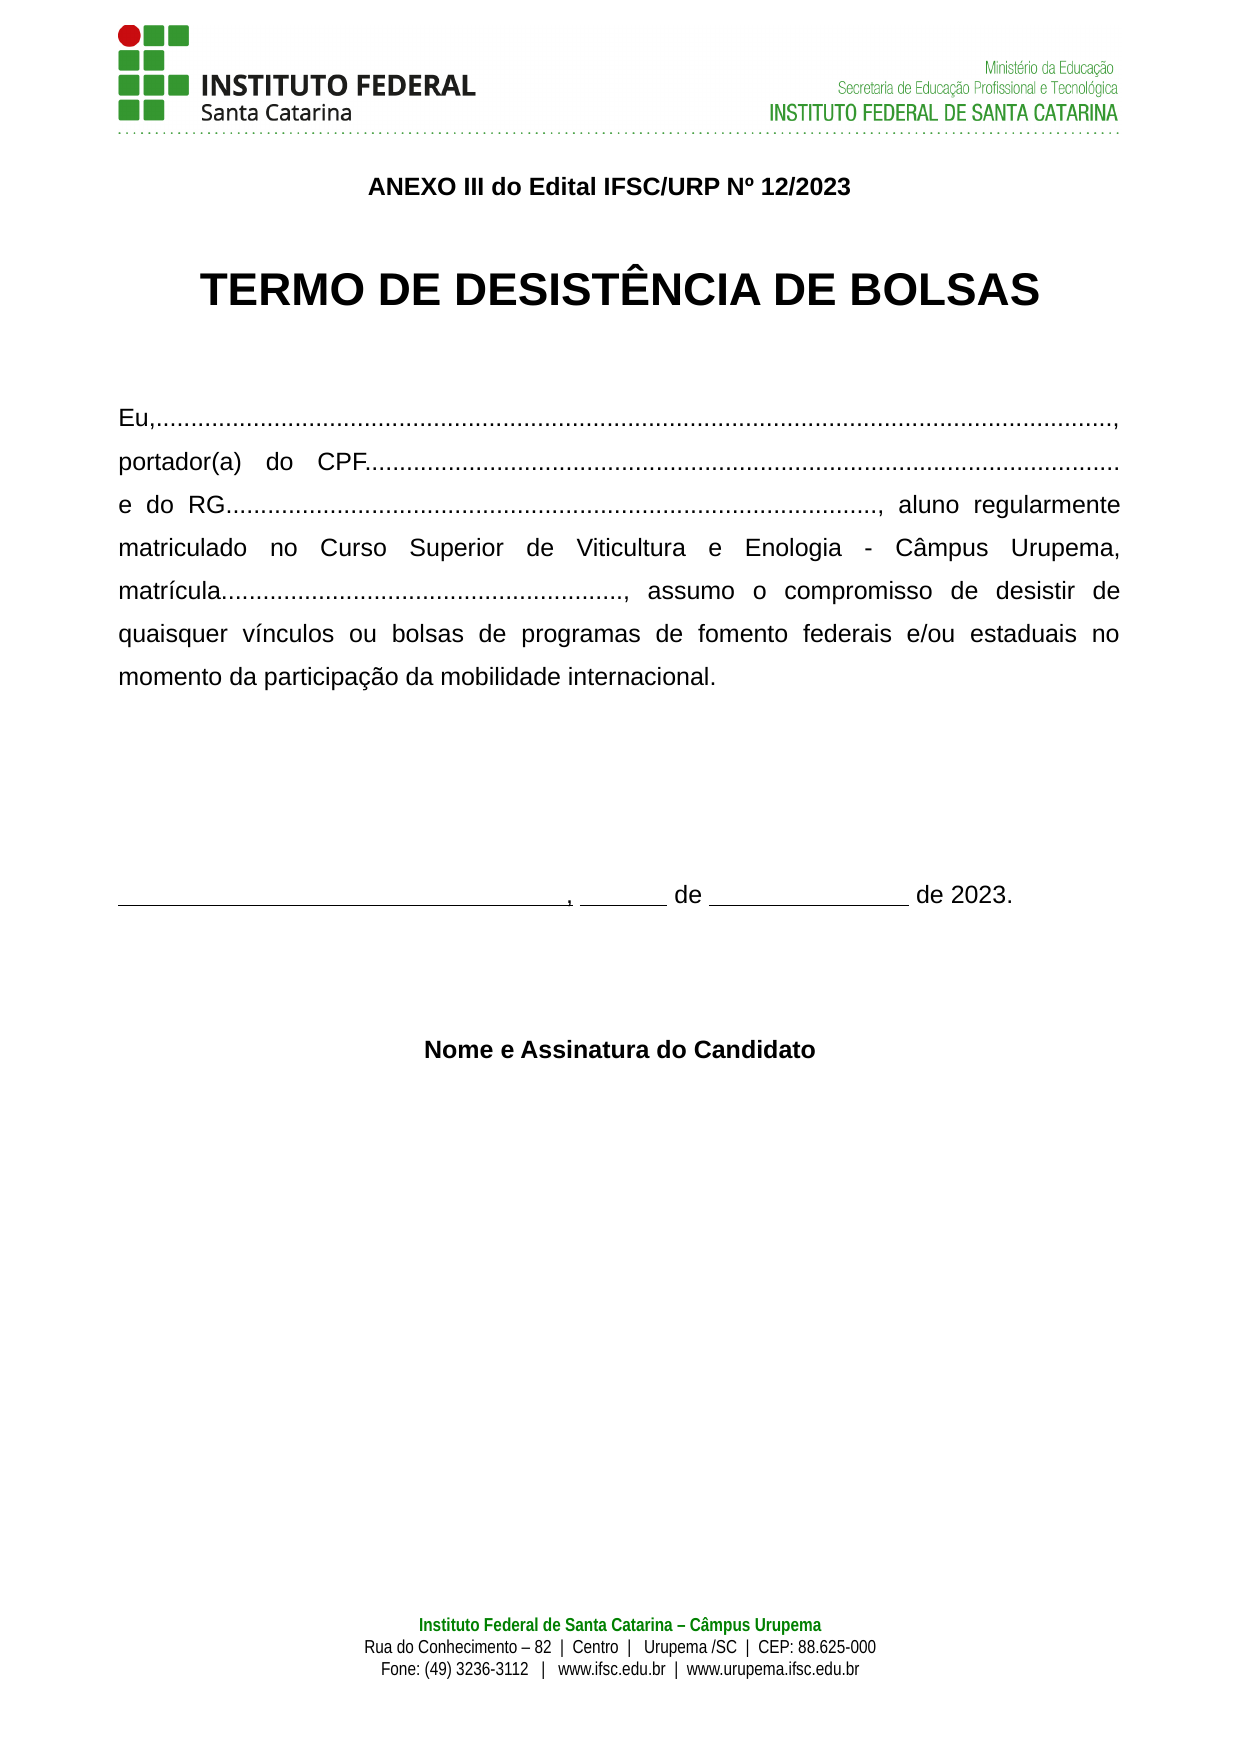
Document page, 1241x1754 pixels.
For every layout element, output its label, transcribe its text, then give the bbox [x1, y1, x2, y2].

text Nome e Assinatura do Candidato [118, 1035, 1122, 1064]
text Eu,.........................................................................................................................................., portador(a) do CPF............................................................................................................. e do RG.............................................................................................., aluno regularmente matriculado no Curso Superior de Viticultura e Enologia - Câmpus Urupema, matrícula.........................................................., assumo o compromisso de desistir de quaisquer vínculos ou bolsas de programas de fomento federais e/ou estaduais no momento da participação da mobilidade internacional. [118, 403, 1122, 691]
text ANEXO III do Edital IFSC/URP Nº 12/2023 [242, 172, 977, 201]
picture [118, 25, 1123, 134]
text TERMO DE DESISTÊNCIA DE BOLSAS [118, 262, 1122, 315]
text , de de 2023. [118, 880, 1122, 909]
